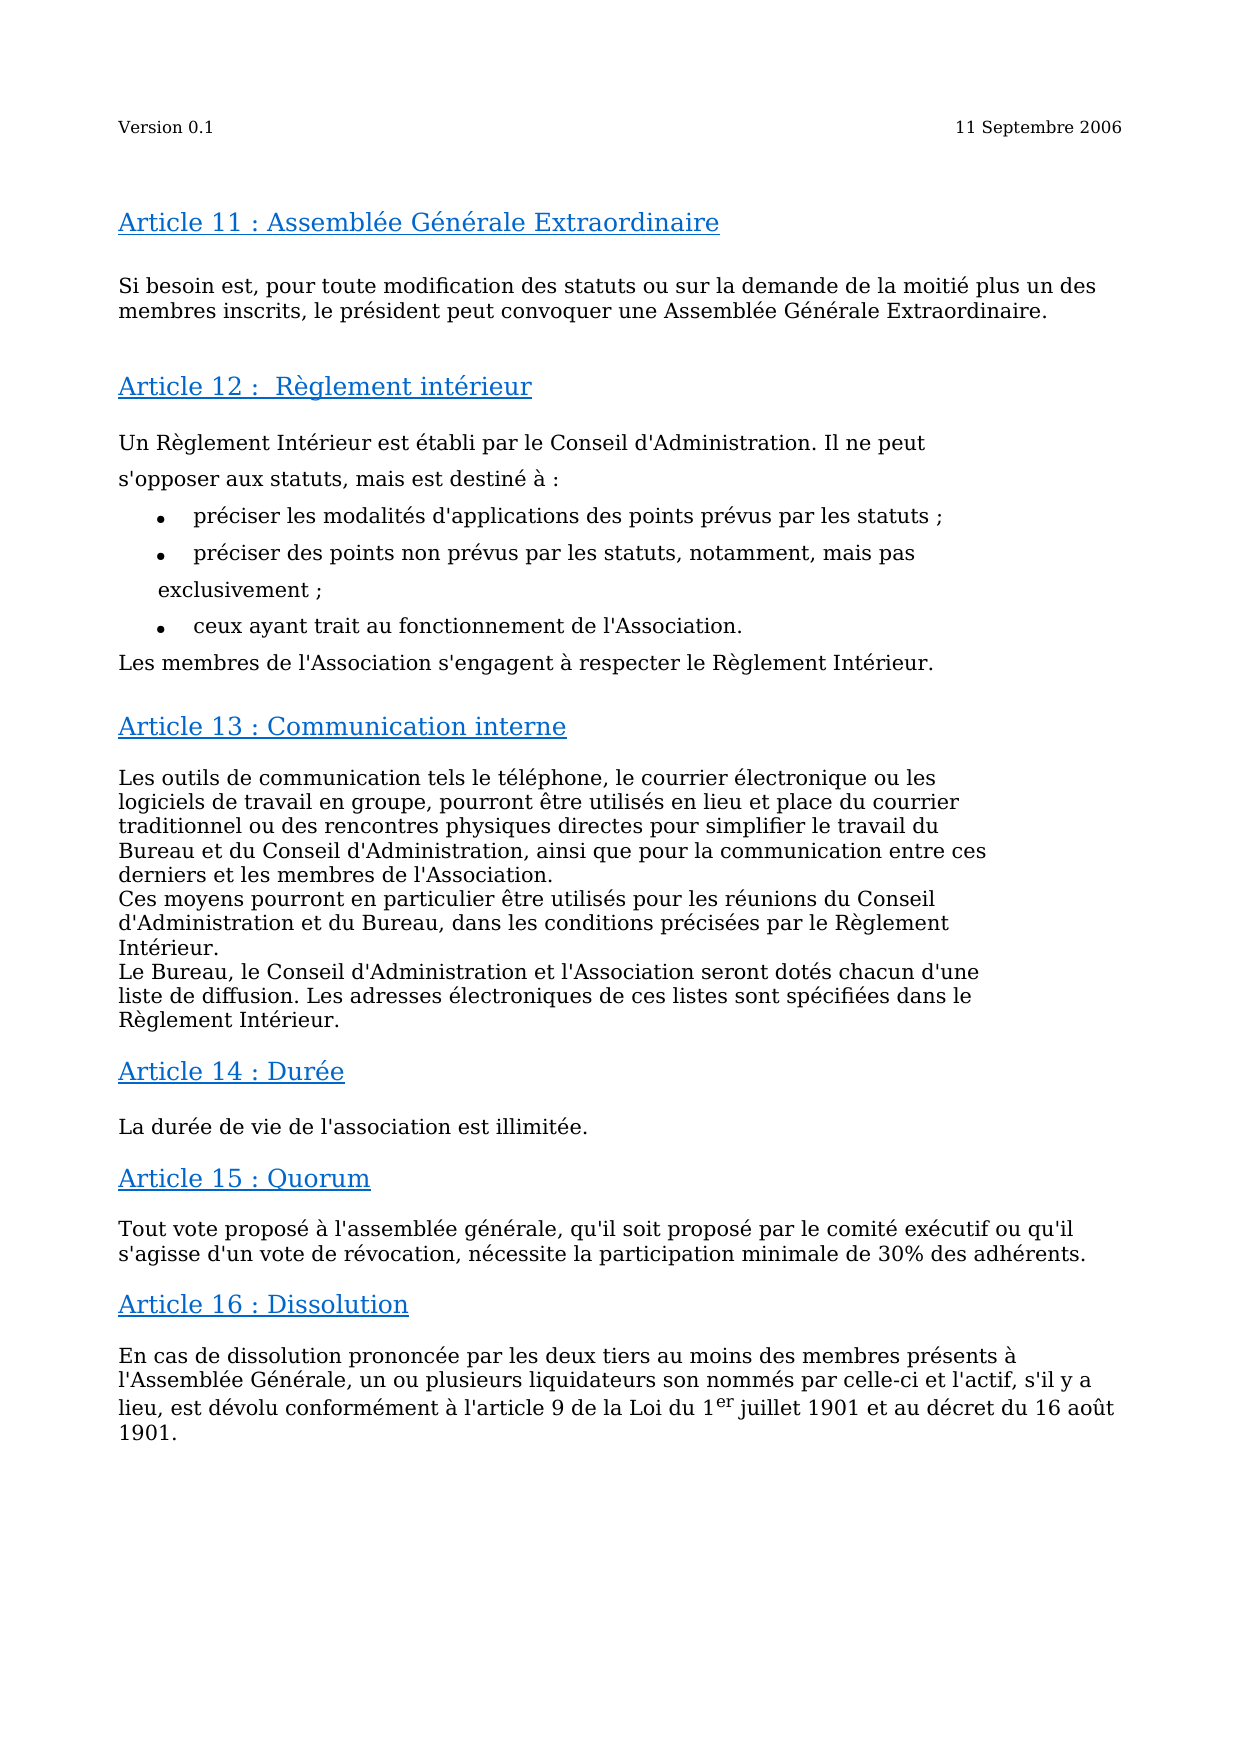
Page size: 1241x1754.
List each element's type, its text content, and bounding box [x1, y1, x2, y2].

text Article 13 : Communication interne [118, 712, 1122, 742]
text Les membres de l'Association s'engagent à respecter le Règlement Intérieur. [118, 651, 1122, 676]
text exclusivement ; [118, 578, 1122, 602]
text Ces moyens pourront en particulier être utilisés pour les réunions du Conseil [118, 887, 1122, 911]
text Un Règlement Intérieur est établi par le Conseil d'Administration. Il ne peut [118, 431, 1122, 455]
text Article 16 : Dissolution [118, 1290, 1122, 1319]
text derniers et les membres de l'Association. [118, 863, 1122, 887]
text Règlement Intérieur. [118, 1008, 1122, 1033]
text Intérieur. [118, 936, 1122, 960]
text traditionnel ou des rencontres physiques directes pour simplifier le travail du [118, 814, 1122, 839]
list ceux ayant trait au fonctionnement de l'Association. [156, 614, 1122, 639]
list préciser des points non prévus par les statuts, notamment, mais pas [156, 541, 1122, 565]
text logiciels de travail en groupe, pourront être utilisés en lieu et place du courrier [118, 790, 1122, 814]
text La durée de vie de l'association est illimitée. [118, 1115, 1122, 1140]
text Article 11 : Assemblée Générale Extraordinaire [118, 209, 1122, 238]
text Le Bureau, le Conseil d'Administration et l'Association seront dotés chacun d'une [118, 960, 1122, 984]
text Si besoin est, pour toute modification des statuts ou sur la demande de la moitié plus un des membres inscrits, le président peut convoquer une Assemblée Générale Extraordinaire. [118, 274, 1122, 323]
text Article 12 : Règlement intérieur [118, 372, 1122, 402]
text d'Administration et du Bureau, dans les conditions précisées par le Règlement [118, 911, 1122, 936]
text En cas de dissolution prononcée par les deux tiers au moins des membres présents à l'Assemblée Générale, un ou plusieurs liquidateurs son nommés par celle-ci et l'actif, s'il y a lieu, est dévolu conformément à l'article 9 de la Loi du 1er juillet 1901 et au décret du 16 août 1901. [118, 1344, 1122, 1445]
text liste de diffusion. Les adresses électroniques de ces listes sont spécifiées dans le [118, 984, 1122, 1008]
text Tout vote proposé à l'assemblée générale, qu'il soit proposé par le comité exécutif ou qu'il s'agisse d'un vote de révocation, nécessite la participation minimale de 30% des adhérents. [118, 1217, 1122, 1266]
text Article 14 : Durée [118, 1057, 1122, 1086]
text Les outils de communication tels le téléphone, le courrier électronique ou les [118, 766, 1122, 790]
text Article 15 : Quorum [118, 1164, 1122, 1193]
list préciser les modalités d'applications des points prévus par les statuts ; [156, 504, 1122, 528]
text Bureau et du Conseil d'Administration, ainsi que pour la communication entre ces [118, 839, 1122, 863]
text s'opposer aux statuts, mais est destiné à : [118, 467, 1122, 492]
